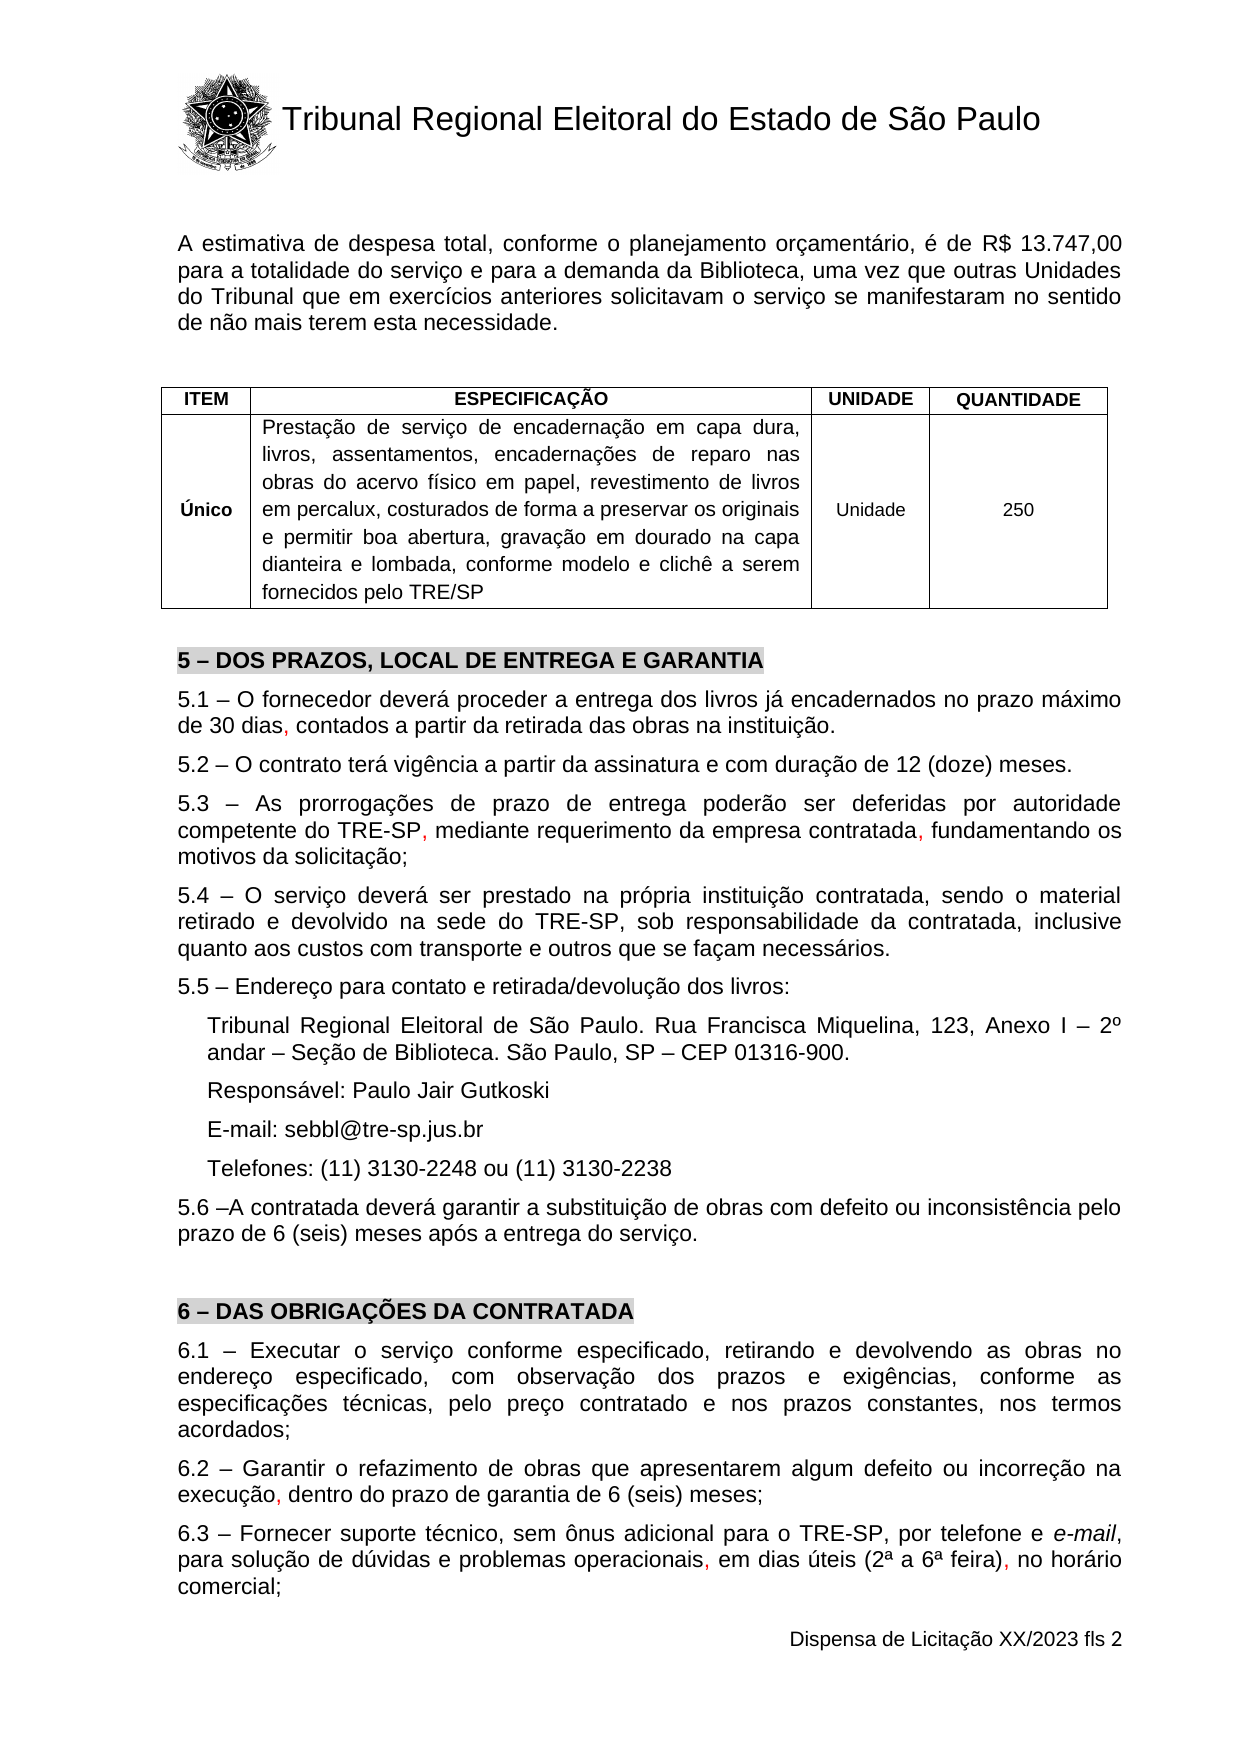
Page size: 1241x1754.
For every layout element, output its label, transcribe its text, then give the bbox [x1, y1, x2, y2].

table_cell Prestação de serviço de encadernação em capa dura, livros, assentamentos, encadernações de reparo nas obras do acervo físico em papel, revestimento de livros em percalux, costurados de forma a preservar os originais e permitir boa abertura, gravação em dourado na capa dianteira e lombada, conforme modelo e clichê a serem fornecidos pelo TRE/SP [251, 415, 811, 607]
text 5.2 – O contrato terá vigência a partir da assinatura e com duração de 12 (doze) meses. [177, 751, 1122, 778]
text 5 – DOS PRAZOS, LOCAL DE ENTREGA E GARANTIA [177, 647, 1122, 674]
text 5.6 –A contratada deverá garantir a substituição de obras com defeito ou inconsistência pelo prazo de 6 (seis) meses após a entrega do serviço. [177, 1194, 1122, 1247]
text 6.1 – Executar o serviço conforme especificado, retirando e devolvendo as obras no endereço especificado, com observação dos prazos e exigências, conforme as especificações técnicas, pelo preço contratado e nos prazos constantes, nos termos acordados; [177, 1337, 1122, 1442]
text Tribunal Regional Eleitoral de São Paulo. Rua Francisca Miquelina, 123, Anexo I – 2º andar – Seção de Biblioteca. São Paulo, SP – CEP 01316-900. [207, 1012, 1122, 1065]
table_header UNIDADE [812, 388, 929, 413]
table_header QUANTIDADE [930, 388, 1107, 413]
table_header ESPECIFICAÇÃO [251, 388, 811, 413]
text 5.5 – Endereço para contato e retirada/devolução dos livros: [177, 973, 1122, 1000]
table_cell Unidade [812, 415, 929, 607]
table_cell 250 [930, 415, 1107, 607]
table_cell Único [162, 415, 250, 607]
text A estimativa de despesa total, conforme o planejamento orçamentário, é de R$ 13.747,00 para a totalidade do serviço e para a demanda da Biblioteca, uma vez que outras Unidades do Tribunal que em exercícios anteriores solicitavam o serviço se manifestaram no sentido de não mais terem esta necessidade. [177, 230, 1122, 336]
text E-mail: sebbl@tre-sp.jus.br [207, 1116, 1122, 1143]
text 5.4 – O serviço deverá ser prestado na própria instituição contratada, sendo o material retirado e devolvido na sede do TRE-SP, sob responsabilidade da contratada, inclusive quanto aos custos com transporte e outros que se façam necessários. [177, 882, 1122, 961]
table_header ITEM [162, 388, 250, 413]
text Responsável: Paulo Jair Gutkoski [207, 1077, 1122, 1104]
text Telefones: (11) 3130-2248 ou (11) 3130-2238 [207, 1155, 1122, 1181]
text 5.3 – As prorrogações de prazo de entrega poderão ser deferidas por autoridade competente do TRE-SP, mediante requerimento da empresa contratada, fundamentando os motivos da solicitação; [177, 790, 1122, 869]
text 5.1 – O fornecedor deverá proceder a entrega dos livros já encadernados no prazo máximo de 30 dias, contados a partir da retirada das obras na instituição. [177, 686, 1122, 739]
text 6.3 – Fornecer suporte técnico, sem ônus adicional para o TRE-SP, por telefone e e-mail, para solução de dúvidas e problemas operacionais, em dias úteis (2ª a 6ª feira), no horário comercial; [177, 1520, 1122, 1599]
text 6 – DAS OBRIGAÇÕES DA CONTRATADA [177, 1298, 1122, 1324]
text 6.2 – Garantir o refazimento de obras que apresentarem algum defeito ou incorreção na execução, dentro do prazo de garantia de 6 (seis) meses; [177, 1455, 1122, 1507]
